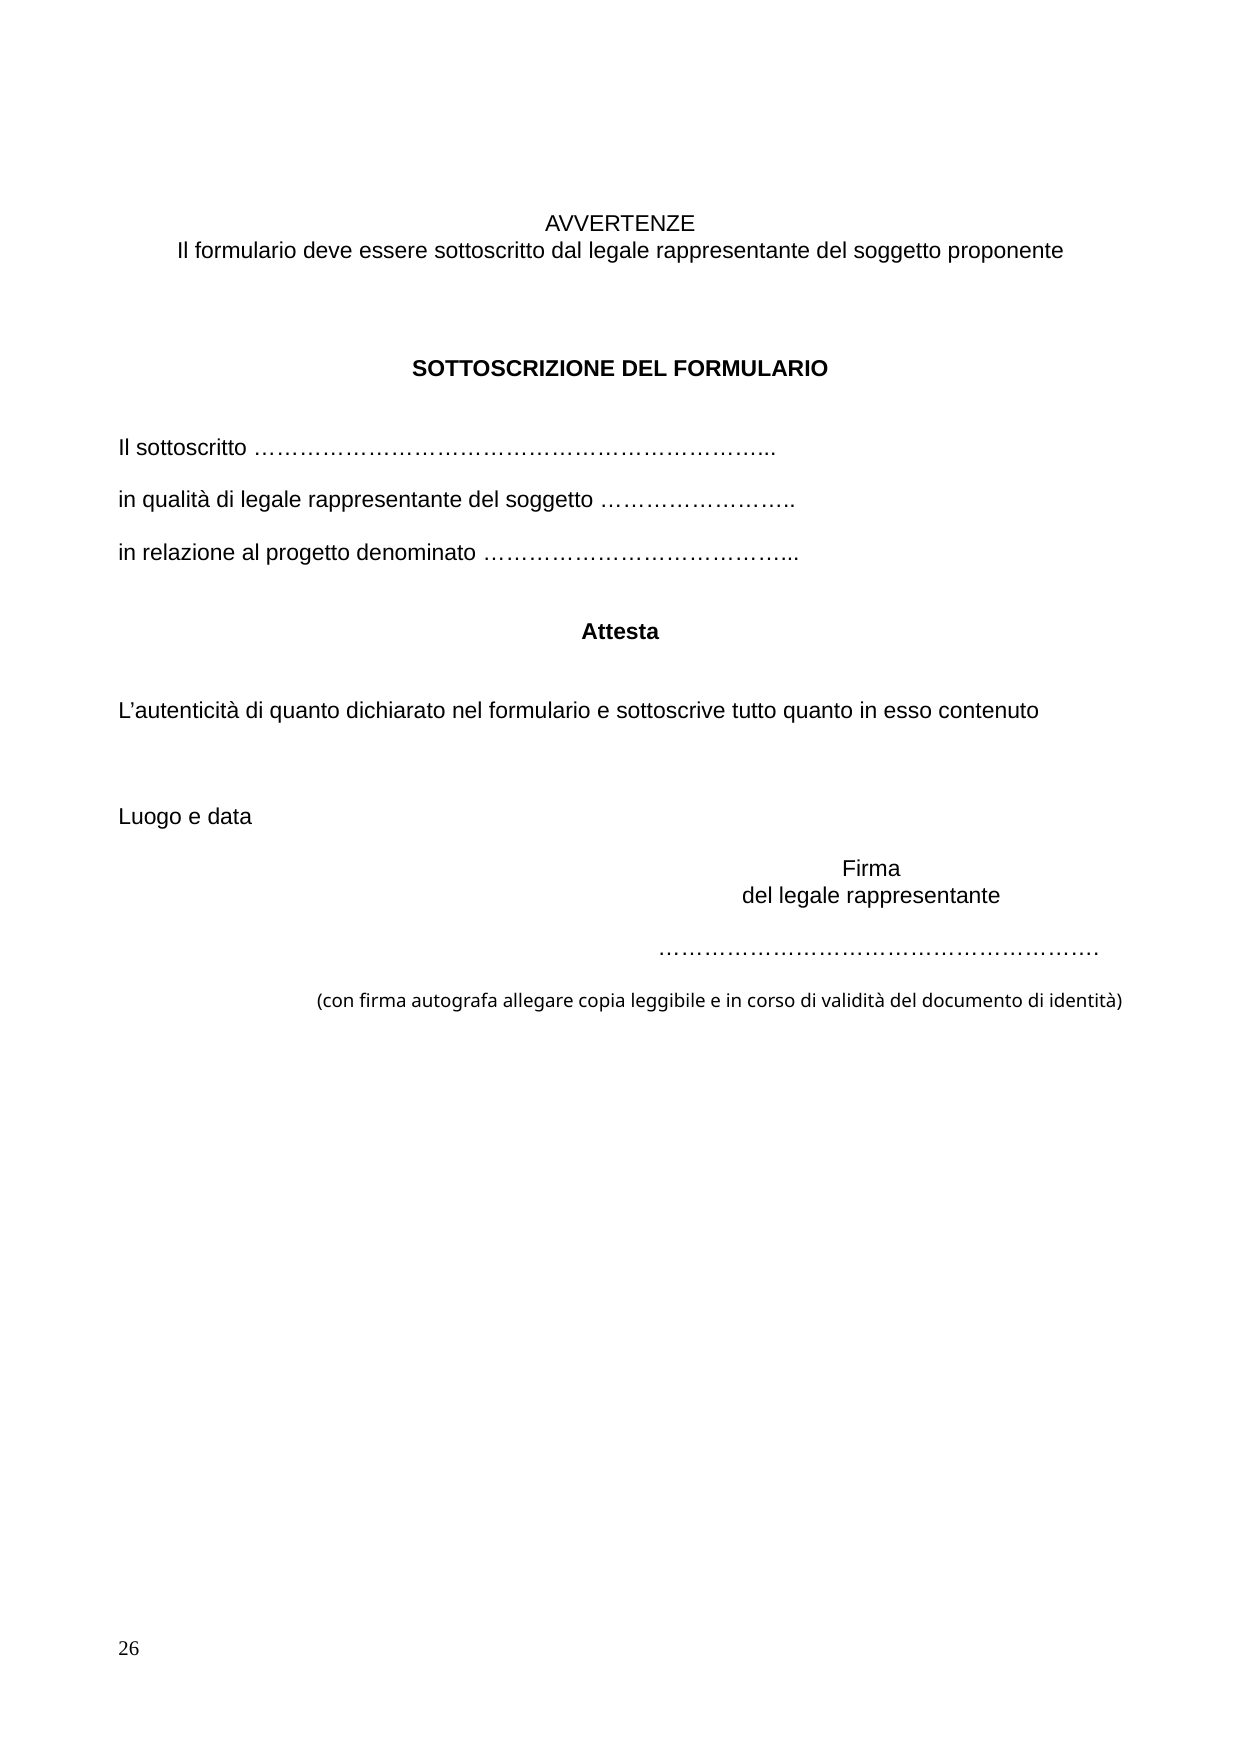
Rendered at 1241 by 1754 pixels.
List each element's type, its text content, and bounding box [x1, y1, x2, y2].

text Firma [620, 855, 1122, 882]
text Luogo e data [118, 803, 1122, 829]
text Il sottoscritto …………………………………………………………... [118, 434, 1122, 460]
text …………………………………………………. [561, 934, 1122, 961]
text Attesta [118, 618, 1122, 644]
text SOTTOSCRIZIONE DEL FORMULARIO [118, 354, 1122, 381]
text AVVERTENZE [118, 210, 1122, 237]
text del legale rappresentante [620, 882, 1122, 908]
text in relazione al progetto denominato …………………………………... [118, 539, 1122, 565]
text (con firma autografa allegare copia leggibile e in corso di validità del documento di identità) [118, 987, 1122, 1013]
text Il formulario deve essere sottoscritto dal legale rappresentante del soggetto proponente [118, 237, 1122, 263]
text L’autenticità di quanto dichiarato nel formulario e sottoscrive tutto quanto in esso contenuto [118, 697, 1122, 723]
text in qualità di legale rappresentante del soggetto …………………….. [118, 486, 1122, 513]
